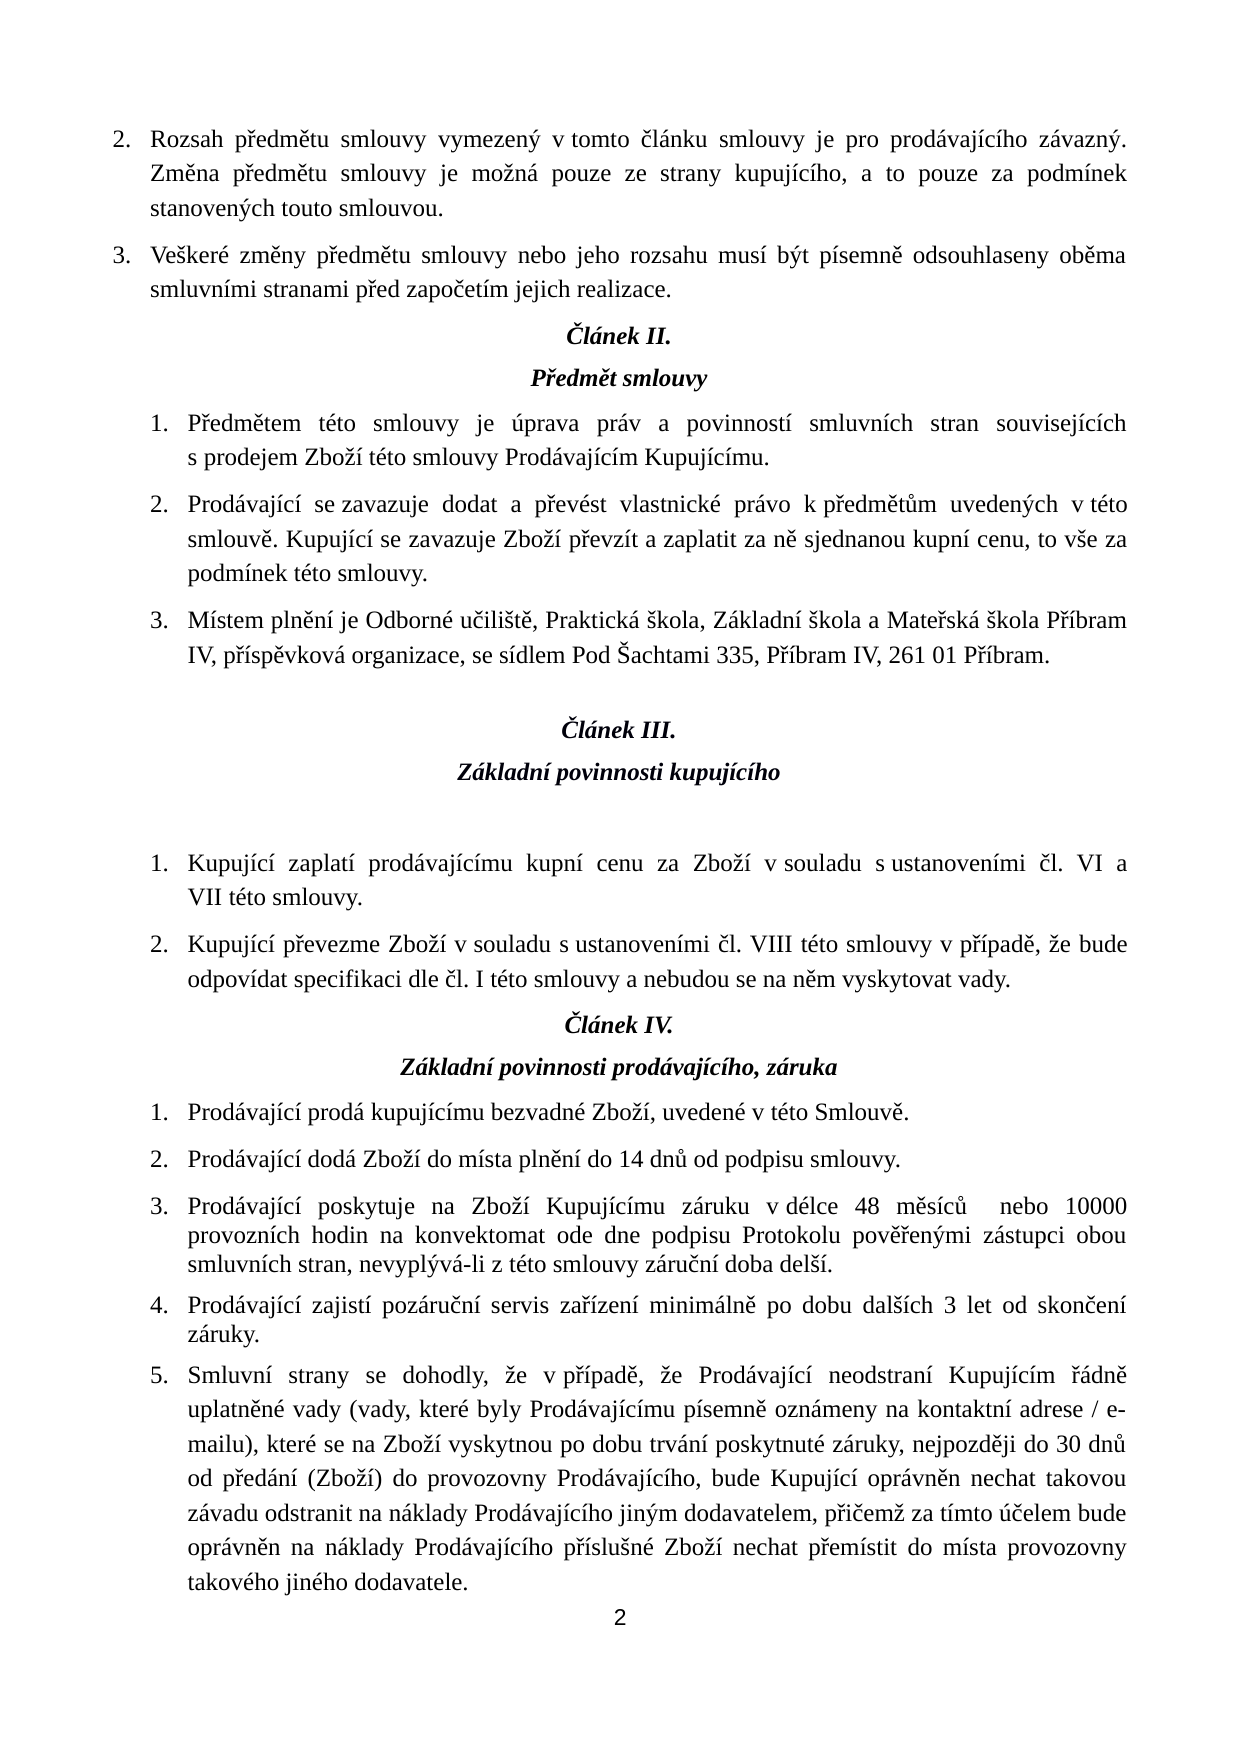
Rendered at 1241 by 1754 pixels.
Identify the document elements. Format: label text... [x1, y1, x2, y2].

list Místem plnění je Odborné učiliště, Praktická škola, Základní škola a Mateřská škola Příbram IV, příspěvková organizace, se sídlem Pod Šachtami 335, Příbram IV, 261 01 Příbram. [150, 605, 1128, 669]
list Veškeré změny předmětu smlouvy nebo jeho rozsahu musí být písemně odsouhlaseny oběma smluvními stranami před započetím jejich realizace. [112, 240, 1128, 303]
list Prodávající se zavazuje dodat a převést vlastnické právo k předmětům uvedených v této smlouvě. Kupující se zavazuje Zboží převzít a zaplatit za ně sjednanou kupní cenu, to vše za podmínek této smlouvy. [150, 489, 1128, 587]
text Článek IV. [112, 1011, 1128, 1039]
list Kupující převezme Zboží v souladu s ustanoveními čl. VIII této smlouvy v případě, že bude odpovídat specifikaci dle čl. I této smlouvy a nebudou se na něm vyskytovat vady. [150, 929, 1128, 992]
list Předmětem této smlouvy je úprava práv a povinností smluvních stran souvisejících s prodejem Zboží této smlouvy Prodávajícím Kupujícímu. [150, 408, 1128, 471]
list Prodávající zajistí pozáruční servis zařízení minimálně po dobu dalších 3 let od skončení záruky. [150, 1290, 1128, 1347]
list Prodávající poskytuje na Zboží Kupujícímu záruku v délce 48 měsíců nebo 10000 provozních hodin na konvektomat ode dne podpisu Protokolu pověřenými zástupci obou smluvních stran, nevyplývá-li z této smlouvy záruční doba delší. [150, 1191, 1128, 1277]
list Prodávající dodá Zboží do místa plnění do 14 dnů od podpisu smlouvy. [150, 1144, 1128, 1173]
list Smluvní strany se dohodly, že v případě, že Prodávající neodstraní Kupujícím řádně uplatněné vady (vady, které byly Prodávajícímu písemně oznámeny na kontaktní adrese / e-mailu), které se na Zboží vyskytnou po dobu trvání poskytnuté záruky, nejpozději do 30 dnů od předání (Zboží) do provozovny Prodávajícího, bude Kupující oprávněn nechat takovou závadu odstranit na náklady Prodávajícího jiným dodavatelem, přičemž za tímto účelem bude oprávněn na náklady Prodávajícího příslušné Zboží nechat přemístit do místa provozovny takového jiného dodavatele. [150, 1360, 1128, 1596]
text Článek II. [112, 321, 1128, 350]
text Předmět smlouvy [112, 363, 1128, 391]
list Kupující zaplatí prodávajícímu kupní cenu za Zboží v souladu s ustanoveními čl. VI a VII této smlouvy. [150, 848, 1128, 911]
list Rozsah předmětu smlouvy vymezený v tomto článku smlouvy je pro prodávajícího závazný. Změna předmětu smlouvy je možná pouze ze strany kupujícího, a to pouze za podmínek stanovených touto smlouvou. [112, 124, 1128, 222]
text Základní povinnosti prodávajícího, záruka [112, 1052, 1128, 1081]
list Prodávající prodá kupujícímu bezvadné Zboží, uvedené v této Smlouvě. [150, 1097, 1128, 1126]
subtitle Základní povinnosti kupujícího [112, 757, 1128, 786]
subtitle Článek III. [112, 716, 1128, 744]
